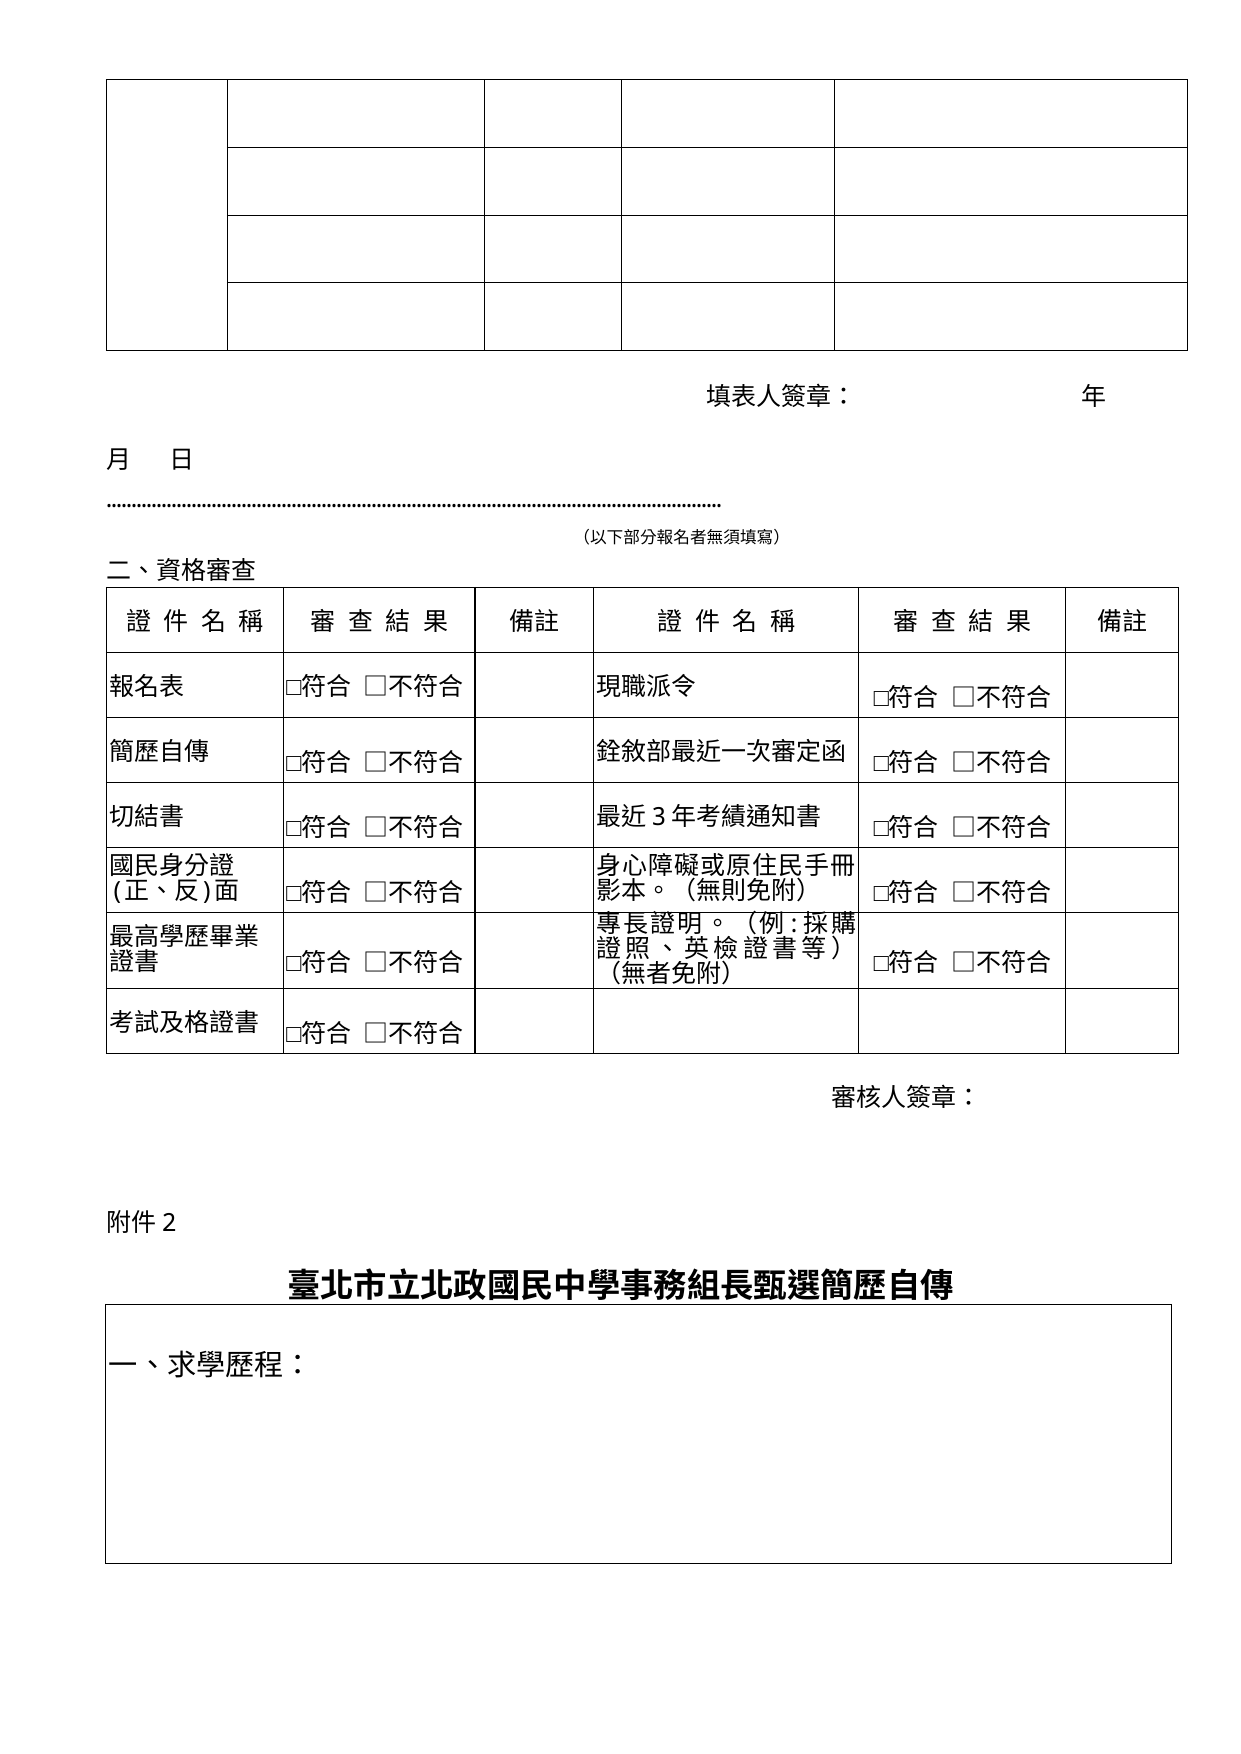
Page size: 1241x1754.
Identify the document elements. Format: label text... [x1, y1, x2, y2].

table_cell [476, 653, 593, 717]
table_cell 專長證明。（例:採購證照、英檢證書等）（無者免附） [594, 913, 858, 988]
table_cell [476, 913, 593, 988]
table_cell □符合 □不符合 [284, 653, 474, 717]
text 填表人簽章： 年 月 日 [106, 353, 1134, 478]
table_cell 考試及格證書 [107, 989, 283, 1053]
table_cell □符合 □不符合 [859, 783, 1065, 847]
text 審核人簽章： [106, 1054, 1134, 1116]
table_cell [476, 783, 593, 847]
text 臺北市立北政國民中學事務組長甄選簡歷自傳 [106, 1241, 1134, 1304]
table_header 備註 [476, 588, 593, 652]
table_cell [835, 148, 1187, 214]
table_cell [228, 283, 484, 350]
table_cell [835, 80, 1187, 147]
text 附件2 [106, 1179, 1134, 1241]
table_cell [228, 80, 484, 147]
table_header 一、求學歷程： [106, 1305, 1171, 1562]
table_cell [594, 989, 858, 1053]
table_cell [476, 848, 593, 912]
table_cell [622, 80, 834, 147]
table_cell [1066, 783, 1178, 847]
table_cell [485, 216, 621, 282]
table_cell 切結書 [107, 783, 283, 847]
table_cell [835, 216, 1187, 282]
table_cell [476, 718, 593, 782]
table_cell [622, 148, 834, 214]
table_cell □符合 □不符合 [859, 653, 1065, 717]
table_cell [107, 80, 227, 350]
table_cell [1066, 913, 1178, 988]
table_header 證 件 名 稱 [107, 588, 283, 652]
table_cell [859, 989, 1065, 1053]
table_cell [1066, 718, 1178, 782]
table_cell [1066, 848, 1178, 912]
table_cell □符合 □不符合 [284, 783, 474, 847]
table_cell [485, 80, 621, 147]
text …………………………………………………………………………………………………………… [106, 480, 1134, 514]
table_cell 現職派令 [594, 653, 858, 717]
table_header 審 查 結 果 [284, 588, 474, 652]
table_cell □符合 □不符合 [284, 913, 474, 988]
table_cell [485, 283, 621, 350]
table_cell □符合 □不符合 [859, 848, 1065, 912]
table_cell [622, 216, 834, 282]
table_cell [835, 283, 1187, 350]
table_cell [228, 148, 484, 214]
table_header 證 件 名 稱 [594, 588, 858, 652]
table_cell 國民身分證(正、反)面 [107, 848, 283, 912]
table_cell □符合 □不符合 [284, 989, 474, 1053]
table_cell 最高學歷畢業證書 [107, 913, 283, 988]
table_cell 身心障礙或原住民手冊影本。（無則免附） [594, 848, 858, 912]
text （以下部分報名者無須填寫） 二、資格審查 [106, 514, 1134, 587]
table_cell [476, 989, 593, 1053]
table_cell 簡歷自傳 [107, 718, 283, 782]
table_cell □符合 □不符合 [284, 848, 474, 912]
table_cell □符合 □不符合 [284, 718, 474, 782]
table_cell 最近3年考績通知書 [594, 783, 858, 847]
table_cell 銓敘部最近一次審定函 [594, 718, 858, 782]
table_header 備註 [1066, 588, 1178, 652]
table_header 審 查 結 果 [859, 588, 1065, 652]
table_cell □符合 □不符合 [859, 913, 1065, 988]
table_cell [622, 283, 834, 350]
table_cell [1066, 989, 1178, 1053]
table_cell □符合 □不符合 [859, 718, 1065, 782]
table_cell [1066, 653, 1178, 717]
table_cell 報名表 [107, 653, 283, 717]
table_cell [228, 216, 484, 282]
table_cell [485, 148, 621, 214]
